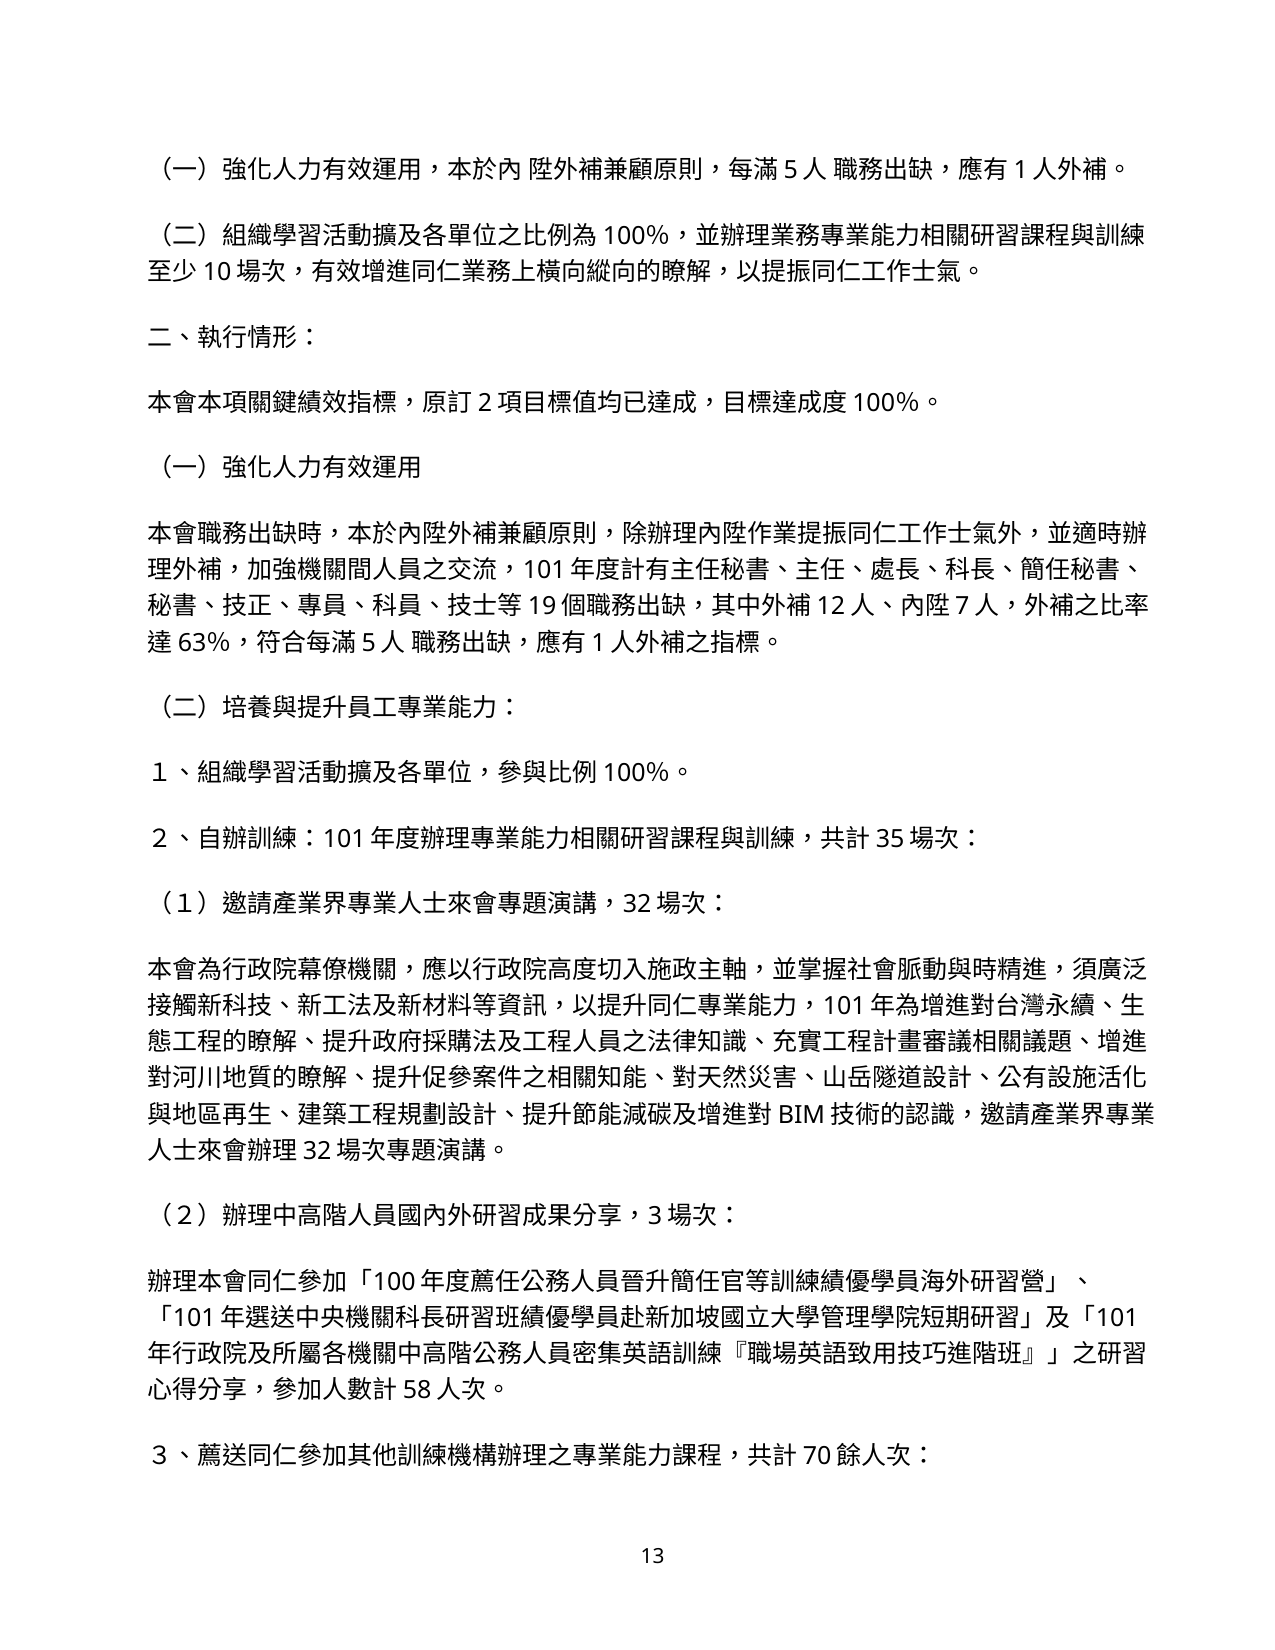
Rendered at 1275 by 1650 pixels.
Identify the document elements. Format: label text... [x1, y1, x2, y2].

text 本會為行政院幕僚機關，應以行政院高度切入施政主軸，並掌握社會脈動與時精進，須廣泛接觸新科技、新工法及新材料等資訊，以提升同仁專業能力，101年為增進對台灣永續、生態工程的瞭解、提升政府採購法及工程人員之法律知識、充實工程計畫審議相關議題、增進對河川地質的瞭解、提升促參案件之相關知能、對天然災害、山岳隧道設計、公有設施活化與地區再生、建築工程規劃設計、提升節能減碳及增進對BIM技術的認識，邀請產業界專業人士來會辦理32場次專題演講。 [148, 949, 1157, 1167]
text （一）強化人力有效運用 [148, 448, 1157, 484]
text （二）培養與提升員工專業能力： [148, 687, 1157, 724]
text （二）組織學習活動擴及各單位之比例為100％，並辦理業務專業能力相關研習課程與訓練至少10場次，有效增進同仁業務上橫向縱向的瞭解，以提振同仁工作士氣。 [148, 215, 1157, 288]
text ２、自辦訓練：101年度辦理專業能力相關研習課程與訓練，共計35場次： [148, 818, 1157, 854]
text 本會本項關鍵績效指標，原訂2項目標值均已達成，目標達成度100％。 [148, 382, 1157, 419]
text （一）強化人力有效運用，本於內 陞外補兼顧原則，每滿5人 職務出缺，應有1人外補。 [148, 150, 1157, 186]
text １、組織學習活動擴及各單位，參與比例100％。 [148, 753, 1157, 789]
text 二、執行情形： [148, 317, 1157, 353]
text （１）邀請產業界專業人士來會專題演講，32場次： [148, 884, 1157, 920]
text 辦理本會同仁參加「100年度薦任公務人員晉升簡任官等訓練績優學員海外研習營」、「101年選送中央機關科長研習班績優學員赴新加坡國立大學管理學院短期研習」及「101年行政院及所屬各機關中高階公務人員密集英語訓練『職場英語致用技巧進階班』」之研習心得分享，參加人數計58人次。 [148, 1261, 1157, 1406]
text （２）辦理中高階人員國內外研習成果分享，3場次： [148, 1196, 1157, 1232]
text ３、薦送同仁參加其他訓練機構辦理之專業能力課程，共計70餘人次： [148, 1435, 1157, 1472]
text 本會職務出缺時，本於內陞外補兼顧原則，除辦理內陞作業提振同仁工作士氣外，並適時辦理外補，加強機關間人員之交流，101年度計有主任秘書、主任、處長、科長、簡任秘書、秘書、技正、專員、科員、技士等19個職務出缺，其中外補12人、內陞7人，外補之比率達63％，符合每滿5人 職務出缺，應有1人外補之指標。 [148, 513, 1157, 658]
